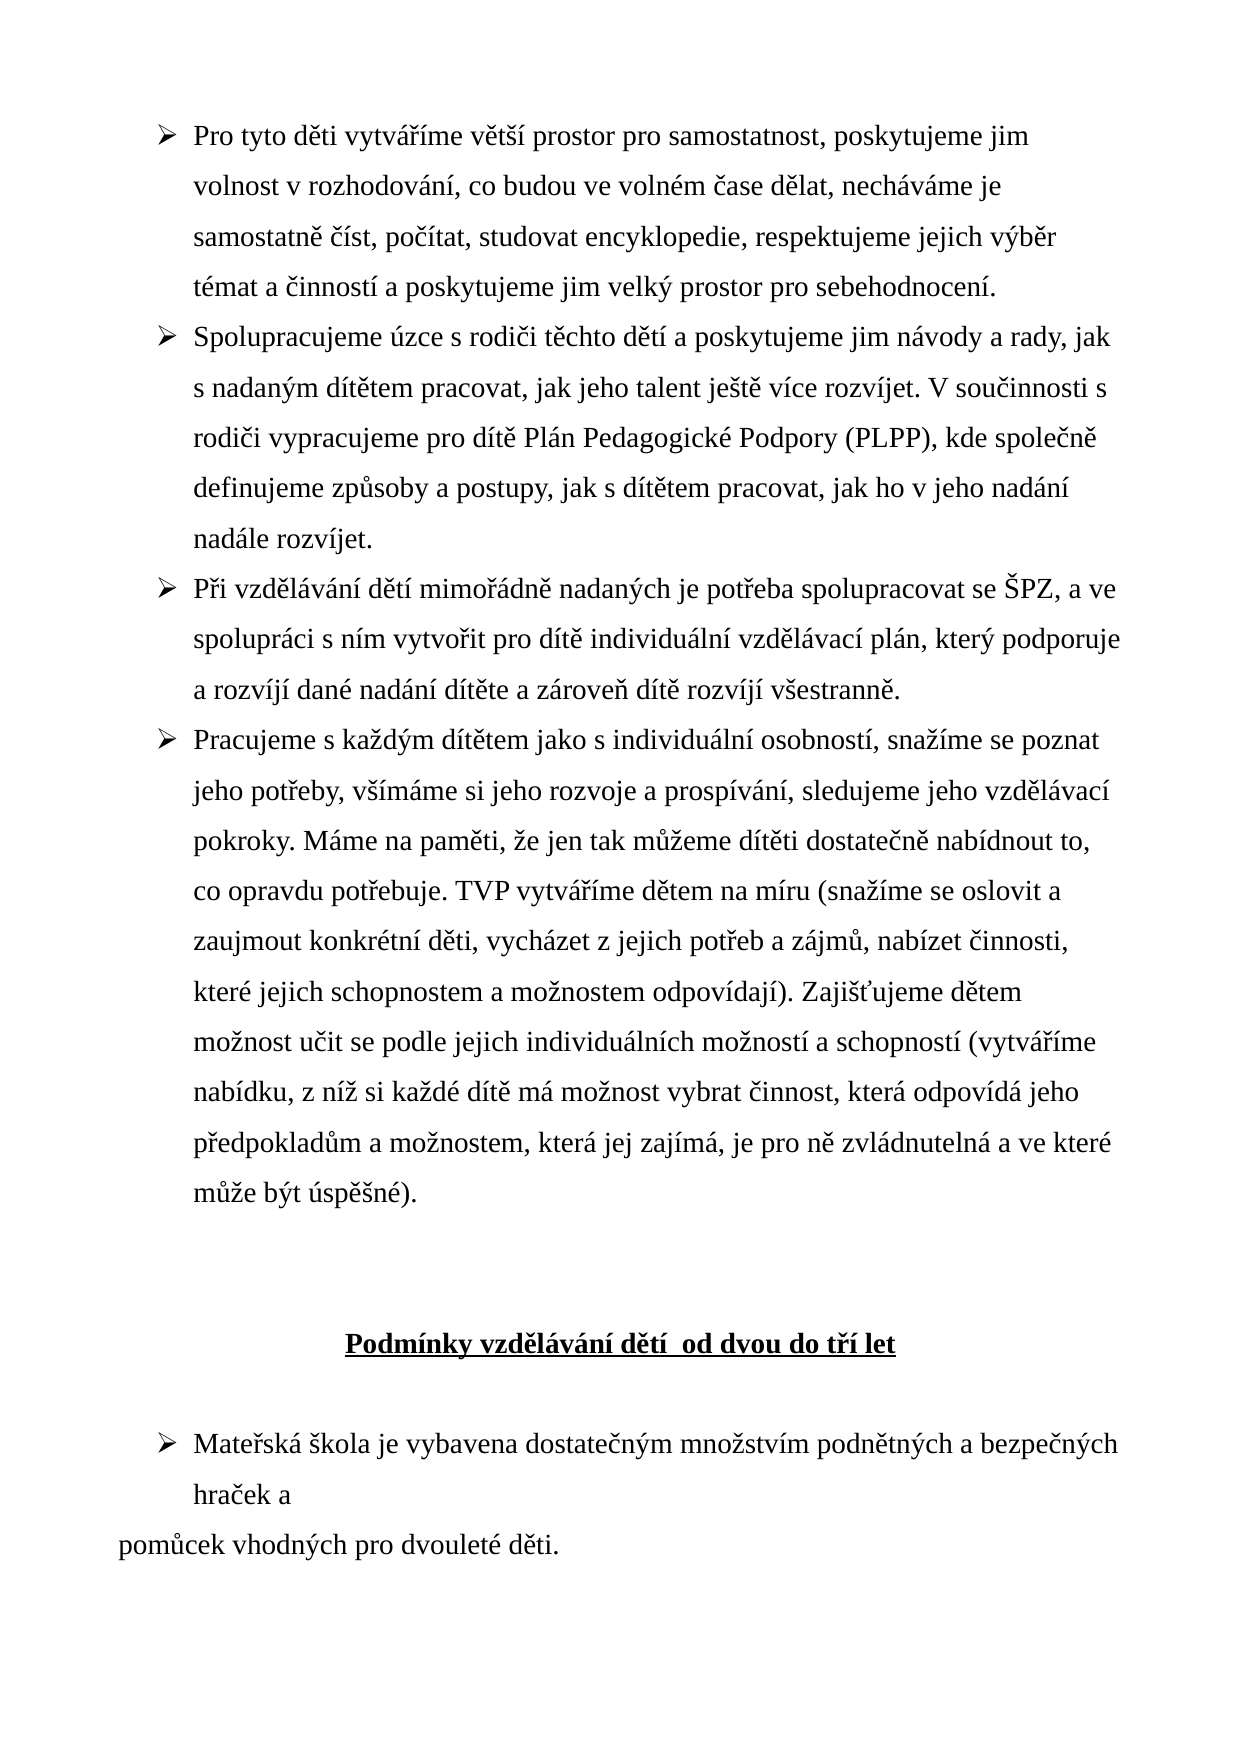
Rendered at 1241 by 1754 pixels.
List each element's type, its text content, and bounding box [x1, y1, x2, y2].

text pomůcek vhodných pro dvouleté děti. [118, 1527, 1122, 1561]
text Podmínky vzdělávání dětí od dvou do tří let [118, 1326, 1122, 1359]
list Spolupracujeme úzce s rodiči těchto dětí a poskytujeme jim návody a rady, jak s nadaným dítětem pracovat, jak jeho talent ještě více rozvíjet. V součinnosti s rodiči vypracujeme pro dítě Plán Pedagogické Podpory (PLPP), kde společně definujeme způsoby a postupy, jak s dítětem pracovat, jak ho v jeho nadání nadále rozvíjet. [156, 319, 1122, 554]
list Při vzdělávání dětí mimořádně nadaných je potřeba spolupracovat se ŠPZ, a ve spolupráci s ním vytvořit pro dítě individuální vzdělávací plán, který podporuje a rozvíjí dané nadání dítěte a zároveň dítě rozvíjí všestranně. [156, 571, 1122, 705]
list Pro tyto děti vytváříme větší prostor pro samostatnost, poskytujeme jim volnost v rozhodování, co budou ve volném čase dělat, necháváme je samostatně číst, počítat, studovat encyklopedie, respektujeme jejich výběr témat a činností a poskytujeme jim velký prostor pro sebehodnocení. [156, 118, 1122, 303]
list Mateřská škola je vybavena dostatečným množstvím podnětných a bezpečných hraček a [156, 1427, 1122, 1511]
list Pracujeme s každým dítětem jako s individuální osobností, snažíme se poznat jeho potřeby, všímáme si jeho rozvoje a prospívání, sledujeme jeho vzdělávací pokroky. Máme na paměti, že jen tak můžeme dítěti dostatečně nabídnout to, co opravdu potřebuje. TVP vytváříme dětem na míru (snažíme se oslovit a zaujmout konkrétní děti, vycházet z jejich potřeb a zájmů, nabízet činnosti, které jejich schopnostem a možnostem odpovídají). Zajišťujeme dětem možnost učit se podle jejich individuálních možností a schopností (vytváříme nabídku, z níž si každé dítě má možnost vybrat činnost, která odpovídá jeho předpokladům a možnostem, která jej zajímá, je pro ně zvládnutelná a ve které může být úspěšné). [156, 722, 1122, 1209]
